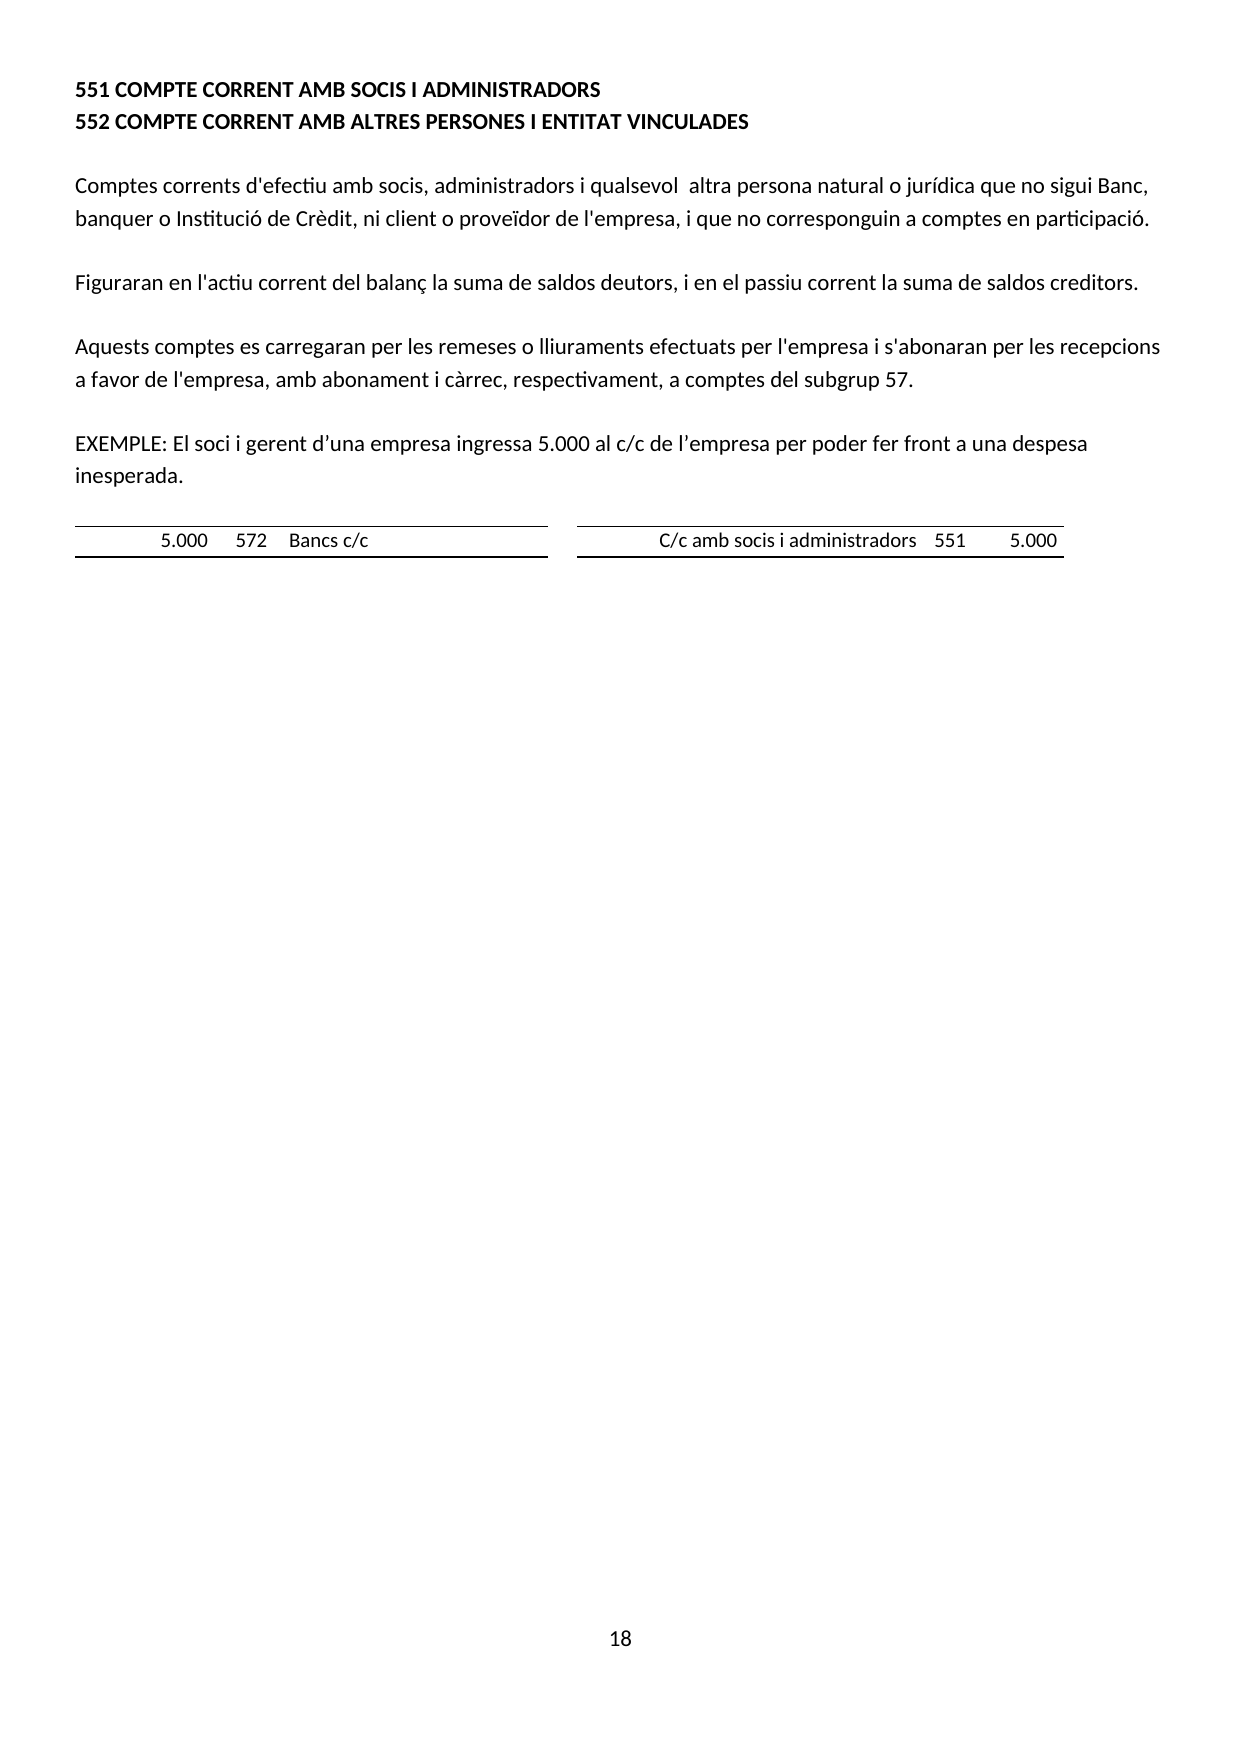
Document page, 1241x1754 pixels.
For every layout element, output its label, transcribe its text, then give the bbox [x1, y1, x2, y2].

text Comptes corrents d'efectiu amb socis, administradors i qualsevol altra persona natural o jurídica que no sigui Banc, banquer o Institució de Crèdit, ni client o proveïdor de l'empresa, i que no corresponguin a comptes en participació. Figuraran en l'actiu corrent del balanç la suma de saldos deutors, i en el passiu corrent la suma de saldos creditors. Aquests comptes es carregaran per les remeses o lliuraments efectuats per l'empresa i s'abonaran per les recepcions a favor de l'empresa, amb abonament i càrrec, respectivament, a comptes del subgrup 57. [75, 172, 1165, 393]
table_header Bancs c/c [282, 527, 547, 556]
table_header 5.000 [134, 527, 222, 556]
table_header 551 [917, 527, 976, 556]
table_header 572 [223, 527, 282, 556]
table_header [548, 526, 577, 556]
table_header [75, 527, 134, 556]
table_header 5.000 [976, 527, 1064, 556]
text 552 COMPTE CORRENT AMB ALTRES PERSONES I ENTITAT VINCULADES [75, 107, 1165, 135]
table_header C/c amb socis i administradors [577, 527, 917, 556]
text EXEMPLE: El soci i gerent d’una empresa ingressa 5.000 al c/c de l’empresa per poder fer front a una despesa inesperada. [75, 429, 1165, 489]
text 551 COMPTE CORRENT AMB SOCIS I ADMINISTRADORS [75, 75, 1165, 103]
